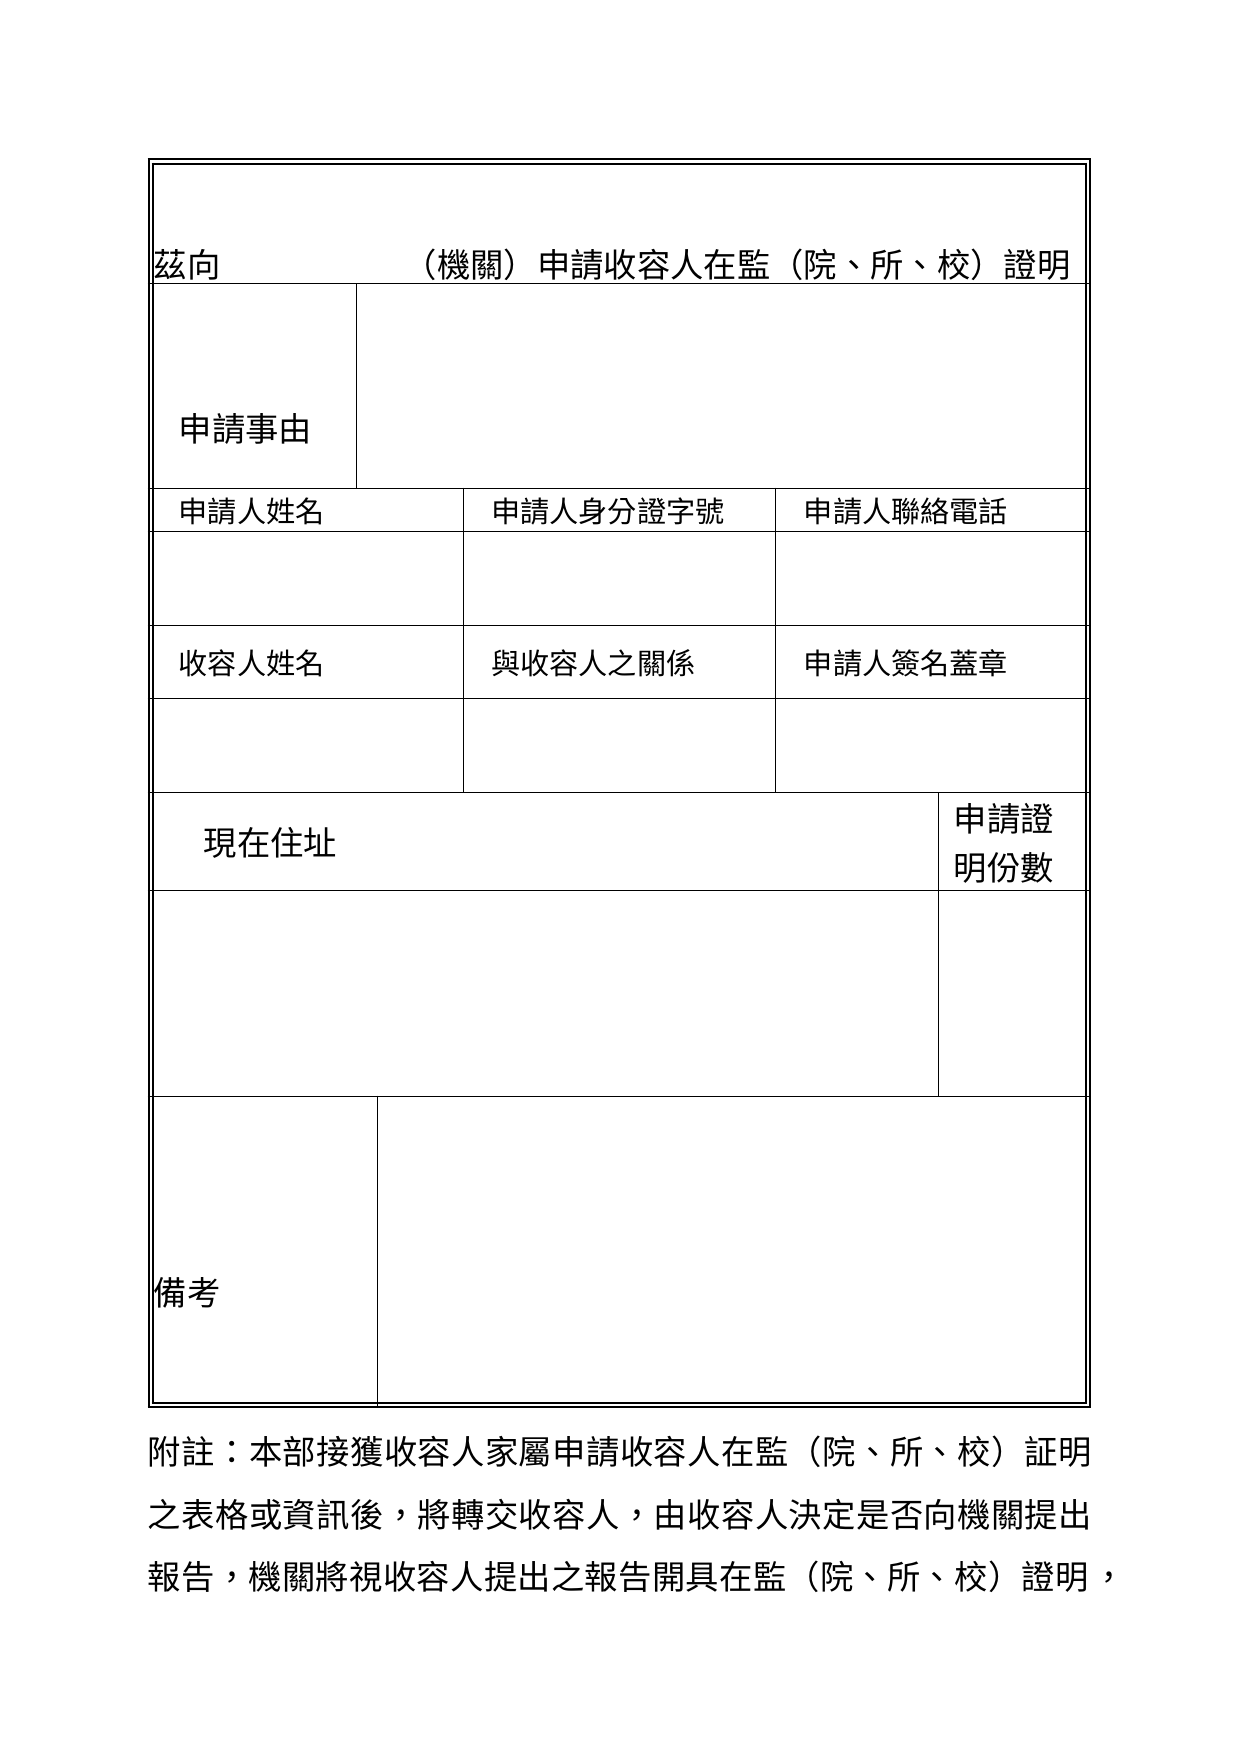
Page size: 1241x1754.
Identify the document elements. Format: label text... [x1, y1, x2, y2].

table_header 茲向 （機關）申請收容人在監（院、所、校）證明 [151, 160, 1088, 283]
table_cell 申請人簽名蓋章 [776, 626, 1085, 697]
table_cell 收容人姓名 [154, 626, 463, 697]
table_cell [939, 891, 1085, 1096]
table_cell 申請事由 [154, 284, 356, 487]
table_cell 申請人身分證字號 [464, 489, 775, 531]
table_cell [154, 532, 463, 624]
table_cell 備考 [154, 1097, 377, 1402]
table_cell [776, 699, 1085, 792]
text 附註：本部接獲收容人家屬申請收容人在監（院、所、校）証明之表格或資訊後，將轉交收容人，由收容人決定是否向機關提出報告，機關將視收容人提出之報告開具在監（院、所、校）證明，並交由收容人以郵寄方式寄回。 [148, 1408, 1092, 1596]
table_cell [464, 532, 775, 624]
table_cell [464, 699, 775, 792]
table_cell 申請人聯絡電話 [776, 489, 1085, 531]
table_cell [357, 284, 1085, 487]
table_cell 與收容人之關係 [464, 626, 775, 697]
table_cell [776, 532, 1085, 624]
table_cell [154, 699, 463, 792]
table_cell [378, 1097, 1085, 1402]
table_cell [154, 891, 938, 1096]
table_cell 申請人姓名 [154, 489, 463, 531]
table_cell 申請證明份數 [939, 793, 1085, 889]
table_cell 現在住址 [154, 793, 938, 889]
